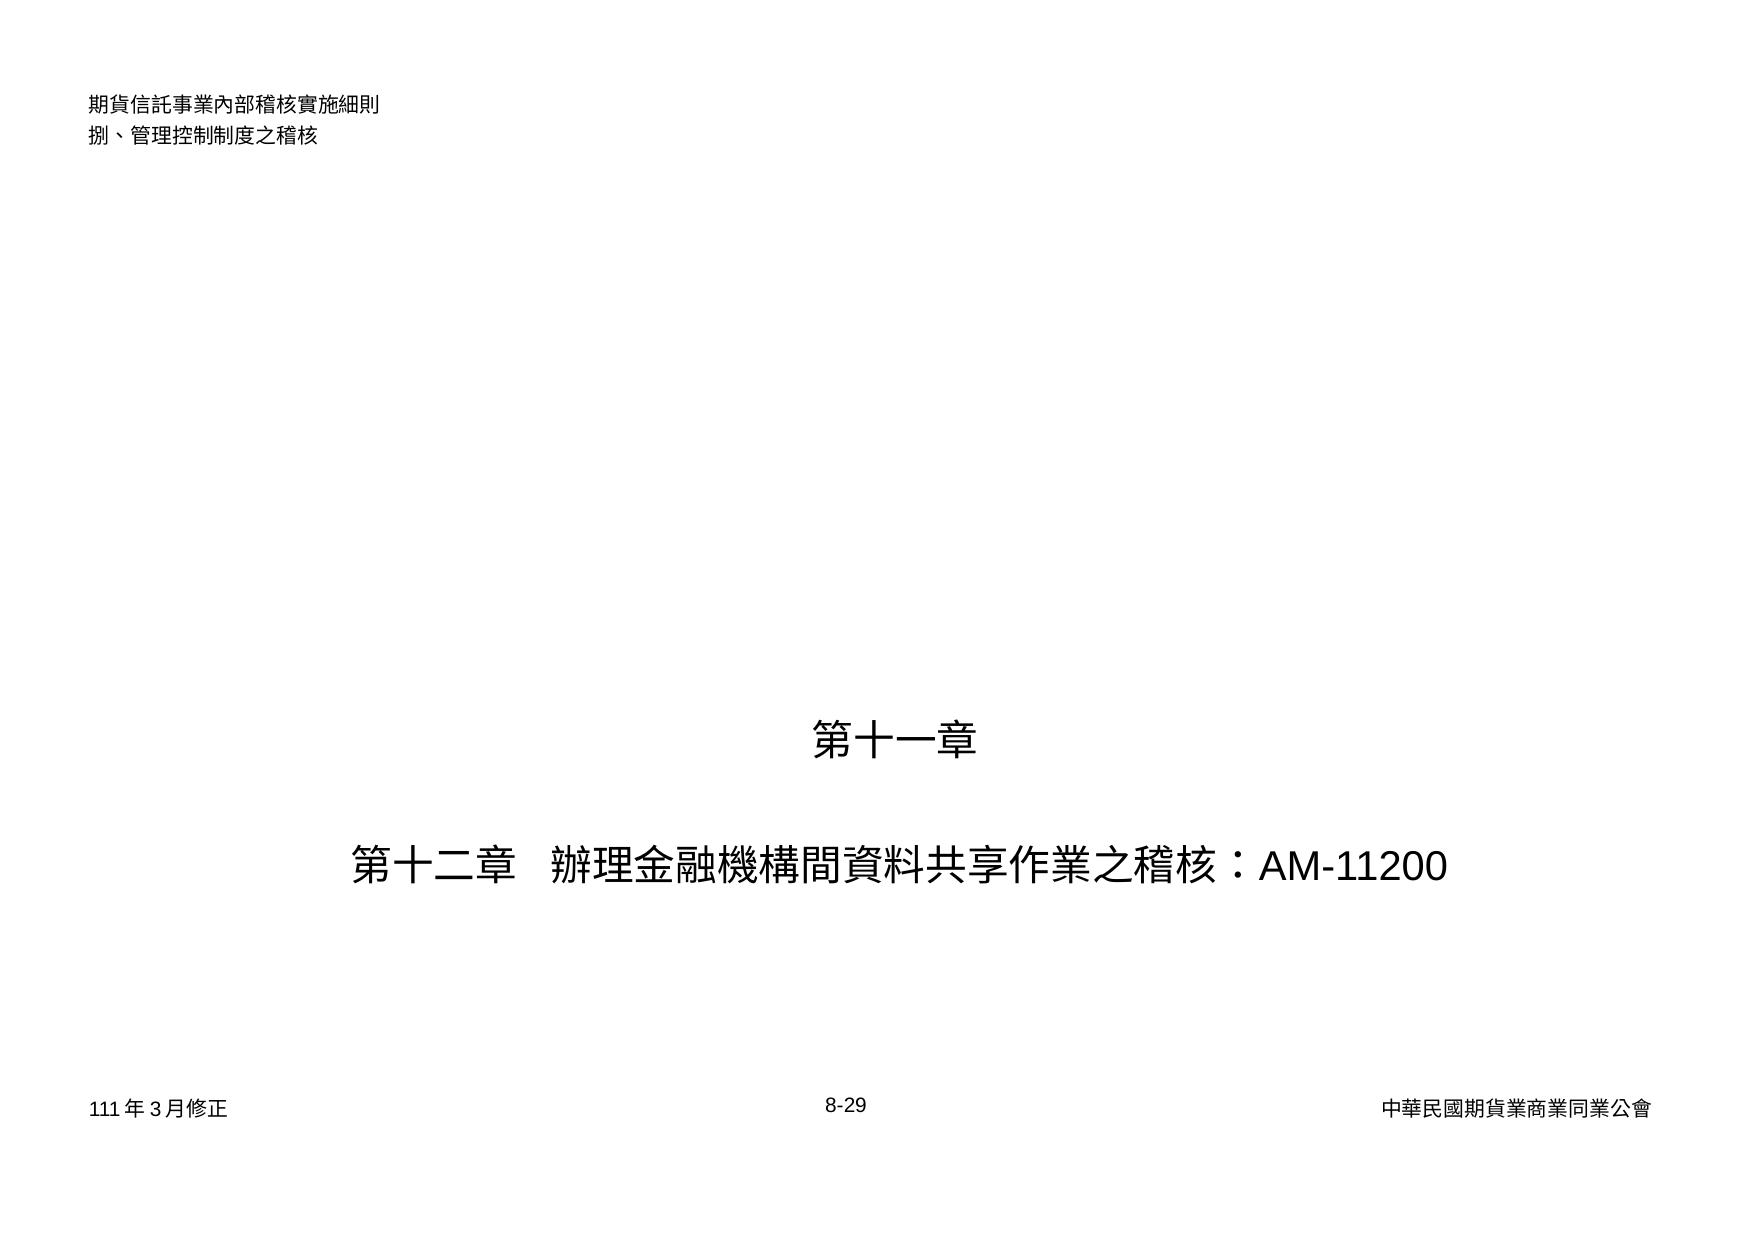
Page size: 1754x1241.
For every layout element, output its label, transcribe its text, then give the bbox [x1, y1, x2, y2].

subtitle 辦理金融機構間資料共享作業之稽核：AM-11200 [133, 820, 1665, 883]
